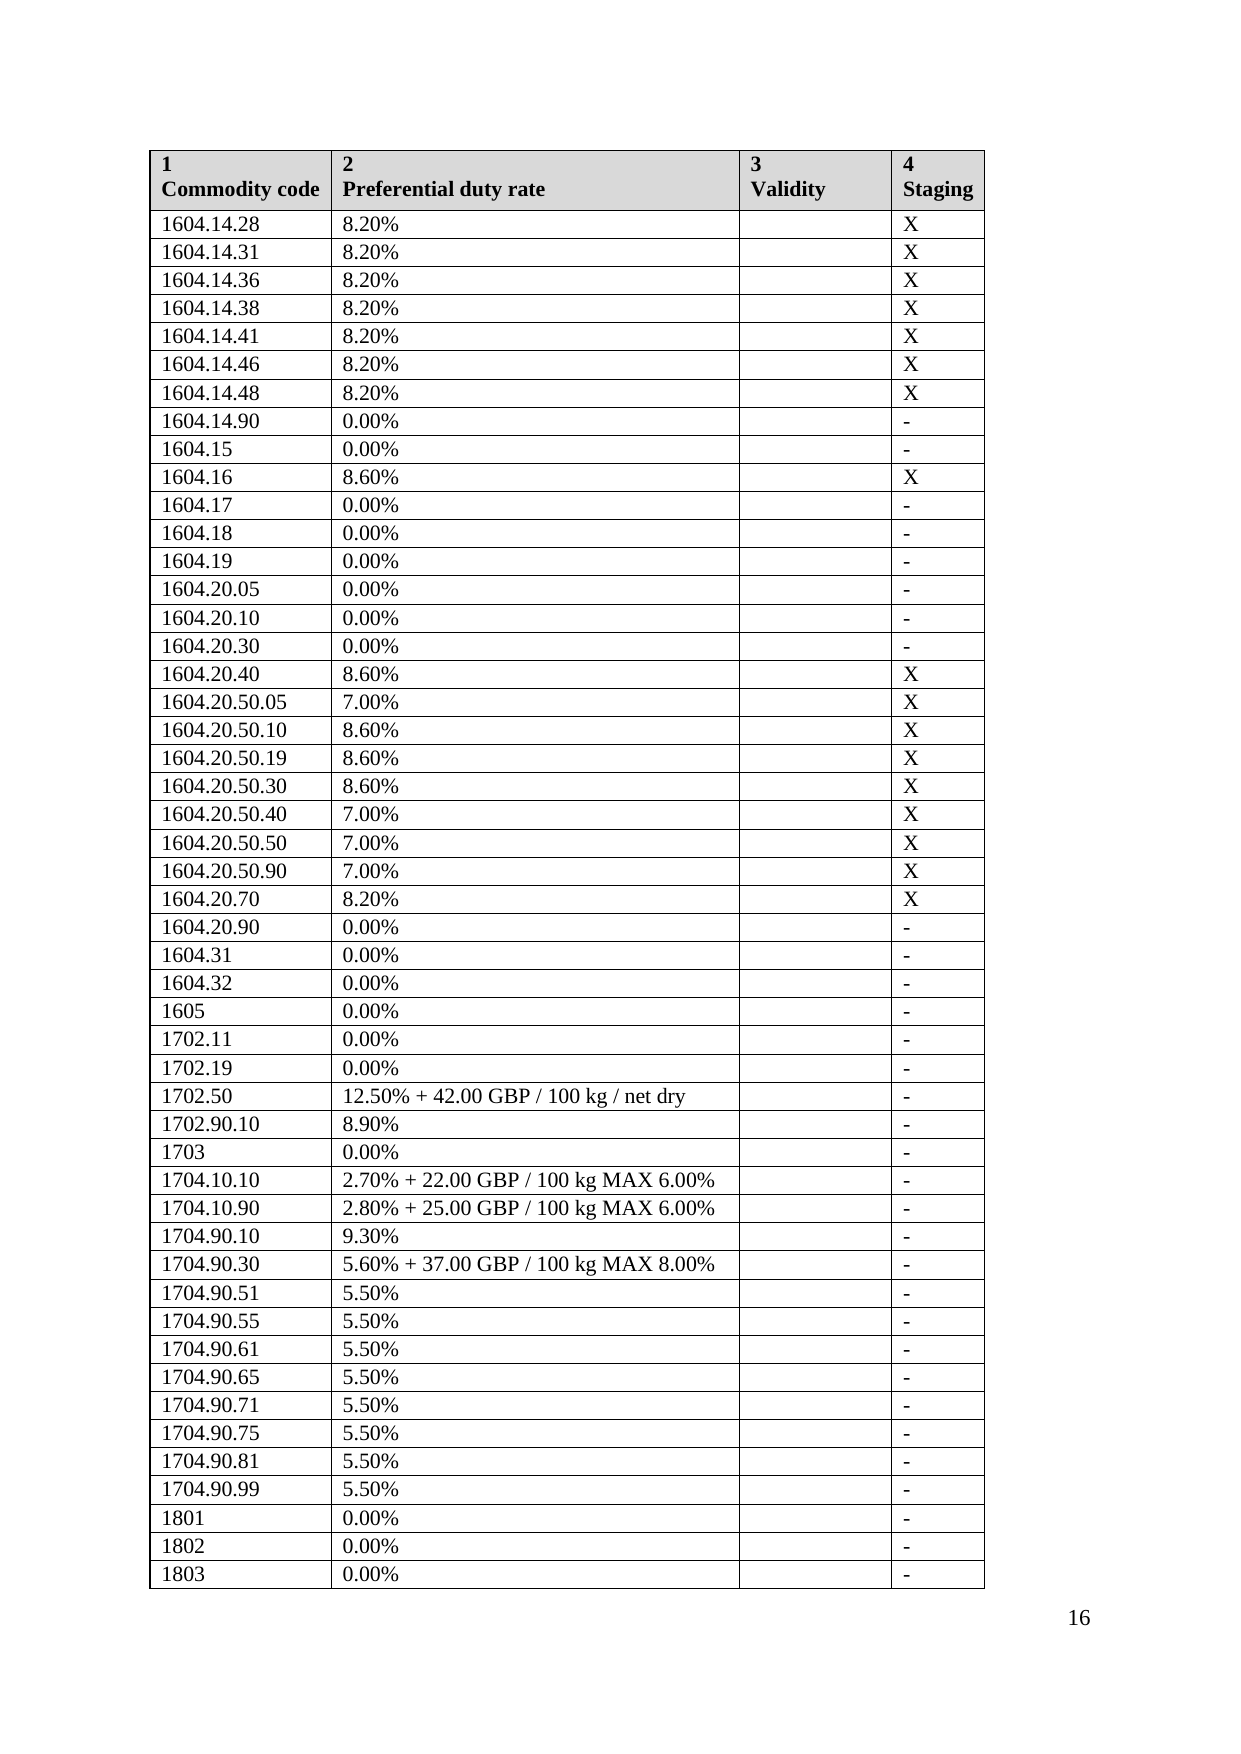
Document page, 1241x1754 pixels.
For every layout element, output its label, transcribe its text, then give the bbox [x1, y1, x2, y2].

table_cell [740, 689, 891, 716]
table_cell X [892, 773, 984, 800]
table_cell - [892, 548, 984, 575]
table_cell [740, 464, 891, 491]
table_cell - [892, 1026, 984, 1053]
table_cell - [892, 1533, 984, 1560]
table_cell 7.00% [332, 858, 739, 885]
table_cell X [892, 858, 984, 885]
table_cell - [892, 605, 984, 632]
table_cell X [892, 464, 984, 491]
table_cell [740, 914, 891, 941]
table_cell - [892, 520, 984, 547]
table_cell 1604.18 [151, 520, 331, 547]
table_cell X [892, 295, 984, 322]
table_cell 1604.20.10 [151, 605, 331, 632]
table_cell [740, 520, 891, 547]
table_cell 1704.90.30 [151, 1251, 331, 1278]
table_cell [740, 1448, 891, 1475]
table_cell 0.00% [332, 520, 739, 547]
table_cell X [892, 380, 984, 407]
table_cell - [892, 942, 984, 969]
table_cell 1801 [151, 1505, 331, 1532]
table_cell [740, 886, 891, 913]
table_cell [740, 801, 891, 828]
table_cell 1702.19 [151, 1055, 331, 1082]
table_cell - [892, 1476, 984, 1503]
table_cell - [892, 436, 984, 463]
table_cell 2.70% + 22.00 GBP / 100 kg MAX 6.00% [332, 1167, 739, 1194]
table_cell - [892, 1448, 984, 1475]
table_cell [740, 1336, 891, 1363]
table_cell [740, 351, 891, 378]
table_cell 1704.90.75 [151, 1420, 331, 1447]
table_cell 5.50% [332, 1420, 739, 1447]
table_cell 7.00% [332, 830, 739, 857]
table_cell 8.60% [332, 464, 739, 491]
table_cell 5.50% [332, 1448, 739, 1475]
table_cell [740, 1055, 891, 1082]
table_cell 1604.14.48 [151, 380, 331, 407]
table_cell 0.00% [332, 1533, 739, 1560]
table_cell 7.00% [332, 689, 739, 716]
table_cell 1604.20.40 [151, 661, 331, 688]
table_cell 0.00% [332, 605, 739, 632]
table_cell - [892, 1139, 984, 1166]
table_cell 5.50% [332, 1280, 739, 1307]
table_cell - [892, 633, 984, 660]
table_cell 1704.90.65 [151, 1364, 331, 1391]
table_header 2 Preferential duty rate [332, 151, 739, 210]
table_cell X [892, 801, 984, 828]
table_cell 1604.14.31 [151, 239, 331, 266]
table_cell 1704.10.10 [151, 1167, 331, 1194]
table_cell 0.00% [332, 1139, 739, 1166]
table_cell [740, 1167, 891, 1194]
table_cell 1604.20.50.10 [151, 717, 331, 744]
table_cell [740, 773, 891, 800]
table_cell - [892, 914, 984, 941]
table_cell [740, 1083, 891, 1110]
table_cell [740, 408, 891, 435]
table_cell [740, 1364, 891, 1391]
table_cell 1604.14.90 [151, 408, 331, 435]
table_cell 1604.14.28 [151, 211, 331, 238]
table_cell 8.20% [332, 239, 739, 266]
table_cell [740, 970, 891, 997]
table_cell [740, 1308, 891, 1335]
table_cell - [892, 492, 984, 519]
table_header 3 Validity [740, 151, 891, 210]
table_cell 1604.20.50.05 [151, 689, 331, 716]
table_cell 1604.19 [151, 548, 331, 575]
table_cell 8.60% [332, 773, 739, 800]
table_cell 0.00% [332, 492, 739, 519]
table_cell 5.60% + 37.00 GBP / 100 kg MAX 8.00% [332, 1251, 739, 1278]
table_cell [740, 1251, 891, 1278]
table_header 4 Staging [892, 151, 984, 210]
table_cell 1702.11 [151, 1026, 331, 1053]
table_cell 1704.90.99 [151, 1476, 331, 1503]
table_cell 1704.90.81 [151, 1448, 331, 1475]
table_cell 0.00% [332, 1026, 739, 1053]
table_header 1 Commodity code [151, 151, 331, 210]
table_cell [740, 380, 891, 407]
table_cell 5.50% [332, 1336, 739, 1363]
table_cell 5.50% [332, 1476, 739, 1503]
table_cell 1604.17 [151, 492, 331, 519]
table_cell 0.00% [332, 408, 739, 435]
table_cell - [892, 1392, 984, 1419]
table_cell - [892, 408, 984, 435]
table_cell X [892, 830, 984, 857]
table_cell 1604.14.41 [151, 323, 331, 350]
table_cell - [892, 1195, 984, 1222]
table_cell - [892, 970, 984, 997]
table_cell 8.20% [332, 380, 739, 407]
table_cell 7.00% [332, 801, 739, 828]
table_cell 1604.31 [151, 942, 331, 969]
table_cell 1704.90.10 [151, 1223, 331, 1250]
table_cell X [892, 886, 984, 913]
table_cell - [892, 1083, 984, 1110]
table_cell 1704.10.90 [151, 1195, 331, 1222]
table_cell - [892, 576, 984, 603]
table_cell 9.30% [332, 1223, 739, 1250]
table_cell X [892, 323, 984, 350]
table_cell 5.50% [332, 1392, 739, 1419]
table_cell 1704.90.71 [151, 1392, 331, 1419]
table_cell - [892, 1280, 984, 1307]
table_cell [740, 267, 891, 294]
table_cell 0.00% [332, 436, 739, 463]
table_cell [740, 548, 891, 575]
table_cell 0.00% [332, 633, 739, 660]
table_cell 8.90% [332, 1111, 739, 1138]
table_cell - [892, 1336, 984, 1363]
table_cell X [892, 239, 984, 266]
table_cell 1604.20.30 [151, 633, 331, 660]
table_cell [740, 605, 891, 632]
table_cell 1605 [151, 998, 331, 1025]
table_cell 5.50% [332, 1308, 739, 1335]
table_cell 8.60% [332, 717, 739, 744]
table_cell [740, 576, 891, 603]
table_cell 1702.90.10 [151, 1111, 331, 1138]
table_cell - [892, 1055, 984, 1082]
table_cell [740, 1280, 891, 1307]
table_cell 8.60% [332, 745, 739, 772]
table_cell 1604.20.50.40 [151, 801, 331, 828]
table_cell [740, 1420, 891, 1447]
table_cell [740, 239, 891, 266]
table_cell 1604.16 [151, 464, 331, 491]
table_cell [740, 1505, 891, 1532]
table_cell 8.20% [332, 351, 739, 378]
table_cell 1604.14.46 [151, 351, 331, 378]
table_cell 1604.20.50.50 [151, 830, 331, 857]
table_cell - [892, 998, 984, 1025]
table_cell - [892, 1223, 984, 1250]
table_cell [740, 295, 891, 322]
table_cell 1704.90.55 [151, 1308, 331, 1335]
table_cell 0.00% [332, 576, 739, 603]
table_cell 0.00% [332, 1505, 739, 1532]
table_cell 1803 [151, 1561, 331, 1588]
table_cell 1604.15 [151, 436, 331, 463]
table_cell 0.00% [332, 548, 739, 575]
table_cell 0.00% [332, 1055, 739, 1082]
table_cell [740, 1533, 891, 1560]
table_cell [740, 323, 891, 350]
table_cell [740, 211, 891, 238]
table_cell [740, 858, 891, 885]
table_cell 0.00% [332, 970, 739, 997]
table_cell [740, 745, 891, 772]
table_cell X [892, 211, 984, 238]
table_cell 1802 [151, 1533, 331, 1560]
table_cell X [892, 267, 984, 294]
table_cell 8.20% [332, 886, 739, 913]
table_cell [740, 830, 891, 857]
table_cell [740, 717, 891, 744]
table_cell 0.00% [332, 1561, 739, 1588]
table_cell [740, 1392, 891, 1419]
table_cell 0.00% [332, 998, 739, 1025]
table_cell - [892, 1364, 984, 1391]
table_cell 2.80% + 25.00 GBP / 100 kg MAX 6.00% [332, 1195, 739, 1222]
table_cell 1604.20.70 [151, 886, 331, 913]
table_cell - [892, 1420, 984, 1447]
table_cell X [892, 717, 984, 744]
table_cell 1604.32 [151, 970, 331, 997]
table_cell 1702.50 [151, 1083, 331, 1110]
table_cell [740, 998, 891, 1025]
table_cell 1604.20.50.30 [151, 773, 331, 800]
table_cell 8.20% [332, 267, 739, 294]
table_cell X [892, 745, 984, 772]
table_cell [740, 1561, 891, 1588]
table_cell 8.20% [332, 295, 739, 322]
table_cell 1703 [151, 1139, 331, 1166]
table_cell [740, 1476, 891, 1503]
table_cell 0.00% [332, 942, 739, 969]
table_cell [740, 436, 891, 463]
table_cell [740, 1111, 891, 1138]
table_cell 1604.20.50.90 [151, 858, 331, 885]
table_cell X [892, 689, 984, 716]
table_cell - [892, 1167, 984, 1194]
table_cell [740, 942, 891, 969]
table_cell 1604.20.90 [151, 914, 331, 941]
table_cell 8.60% [332, 661, 739, 688]
table_cell 1604.20.05 [151, 576, 331, 603]
table_cell 8.20% [332, 211, 739, 238]
table_cell 1704.90.61 [151, 1336, 331, 1363]
table_cell - [892, 1561, 984, 1588]
table_cell 5.50% [332, 1364, 739, 1391]
table_cell 12.50% + 42.00 GBP / 100 kg / net dry [332, 1083, 739, 1110]
table_cell X [892, 661, 984, 688]
table_cell 1604.20.50.19 [151, 745, 331, 772]
table_cell [740, 633, 891, 660]
table_cell 1604.14.36 [151, 267, 331, 294]
table_cell 8.20% [332, 323, 739, 350]
table_cell [740, 1139, 891, 1166]
table_cell [740, 1195, 891, 1222]
table_cell 0.00% [332, 914, 739, 941]
table_cell [740, 661, 891, 688]
table_cell 1704.90.51 [151, 1280, 331, 1307]
table_cell - [892, 1308, 984, 1335]
table_cell - [892, 1505, 984, 1532]
table_cell [740, 1026, 891, 1053]
table_cell [740, 1223, 891, 1250]
table_cell - [892, 1111, 984, 1138]
table_cell X [892, 351, 984, 378]
table_cell - [892, 1251, 984, 1278]
table_cell [740, 492, 891, 519]
table_cell 1604.14.38 [151, 295, 331, 322]
